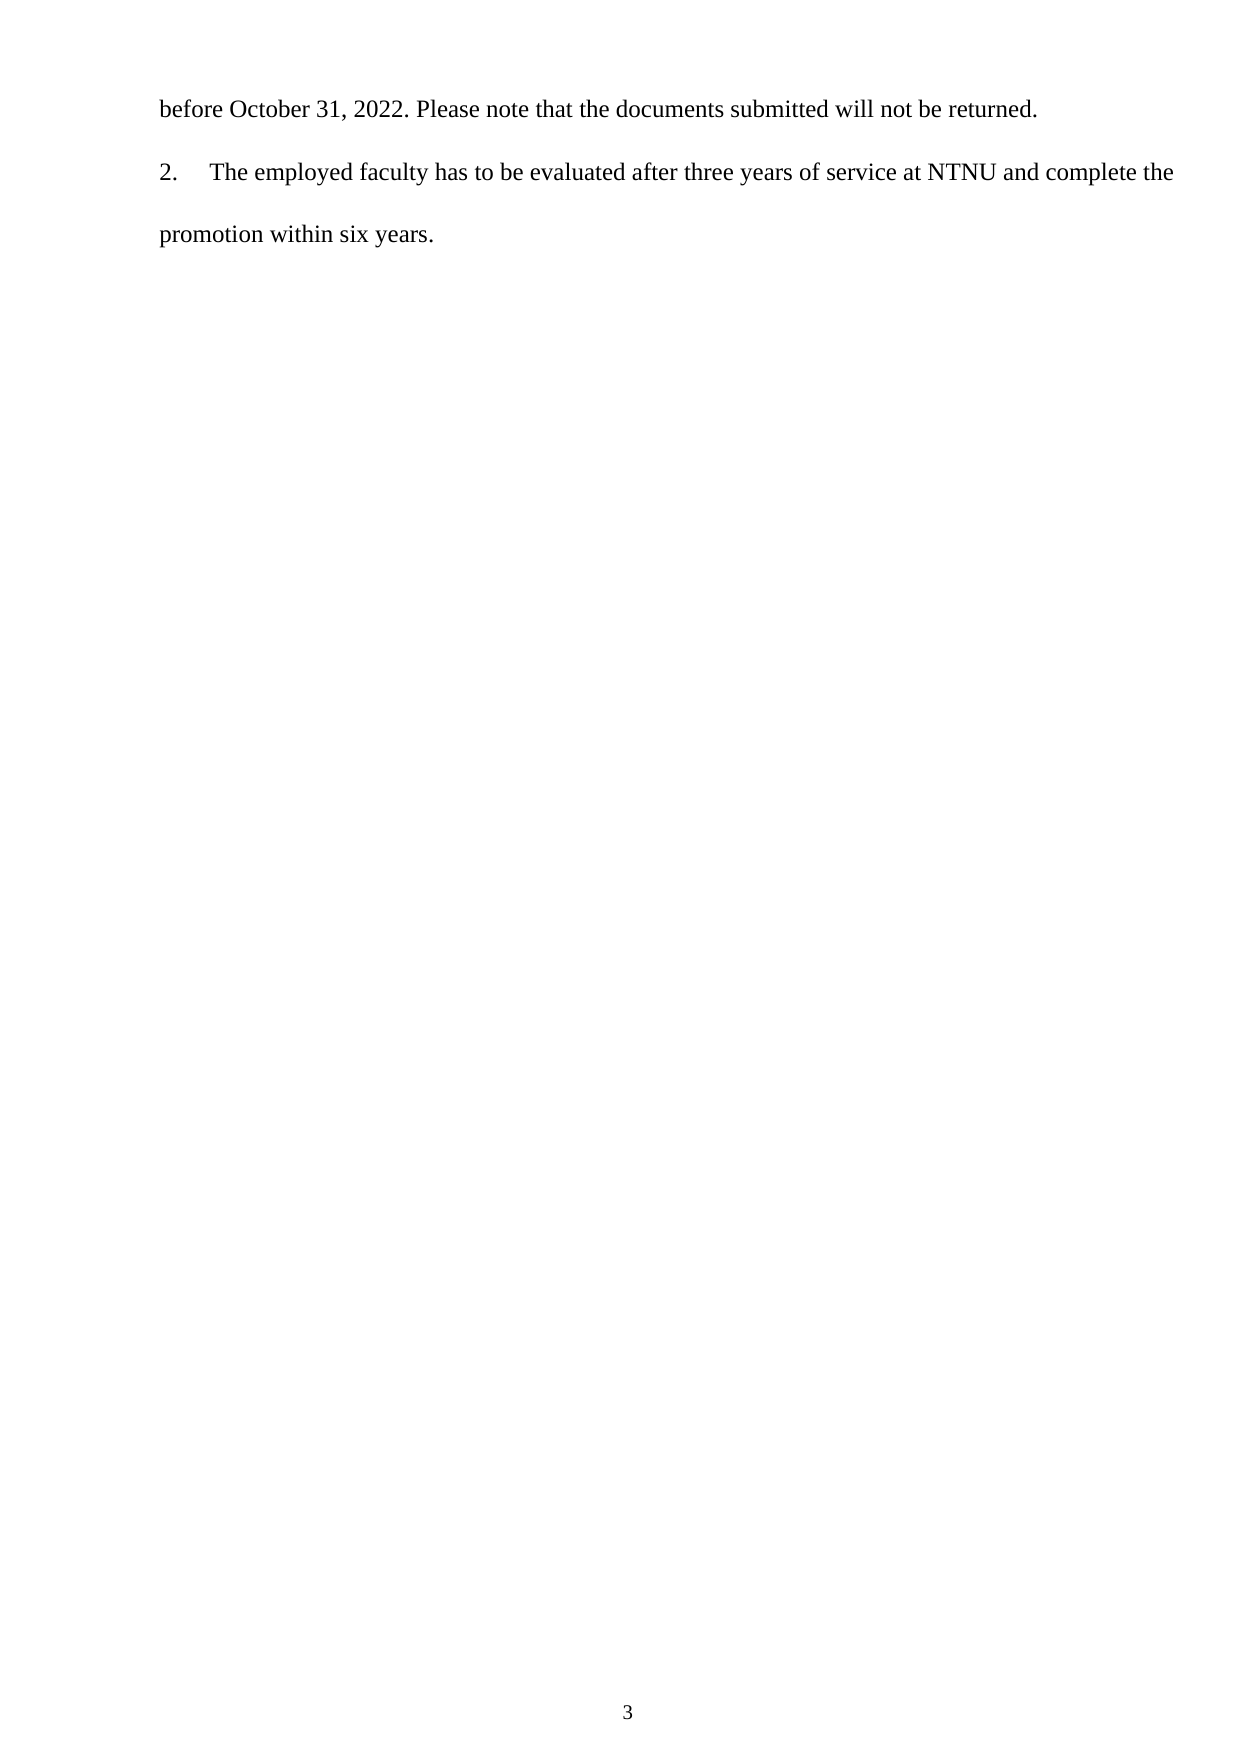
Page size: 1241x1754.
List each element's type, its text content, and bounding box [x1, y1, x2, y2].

list The employed faculty has to be evaluated after three years of service at NTNU and complete the promotion within six years. [159, 130, 1196, 255]
list before October 31, 2022. Please note that the documents submitted will not be returned. [159, 67, 1196, 130]
